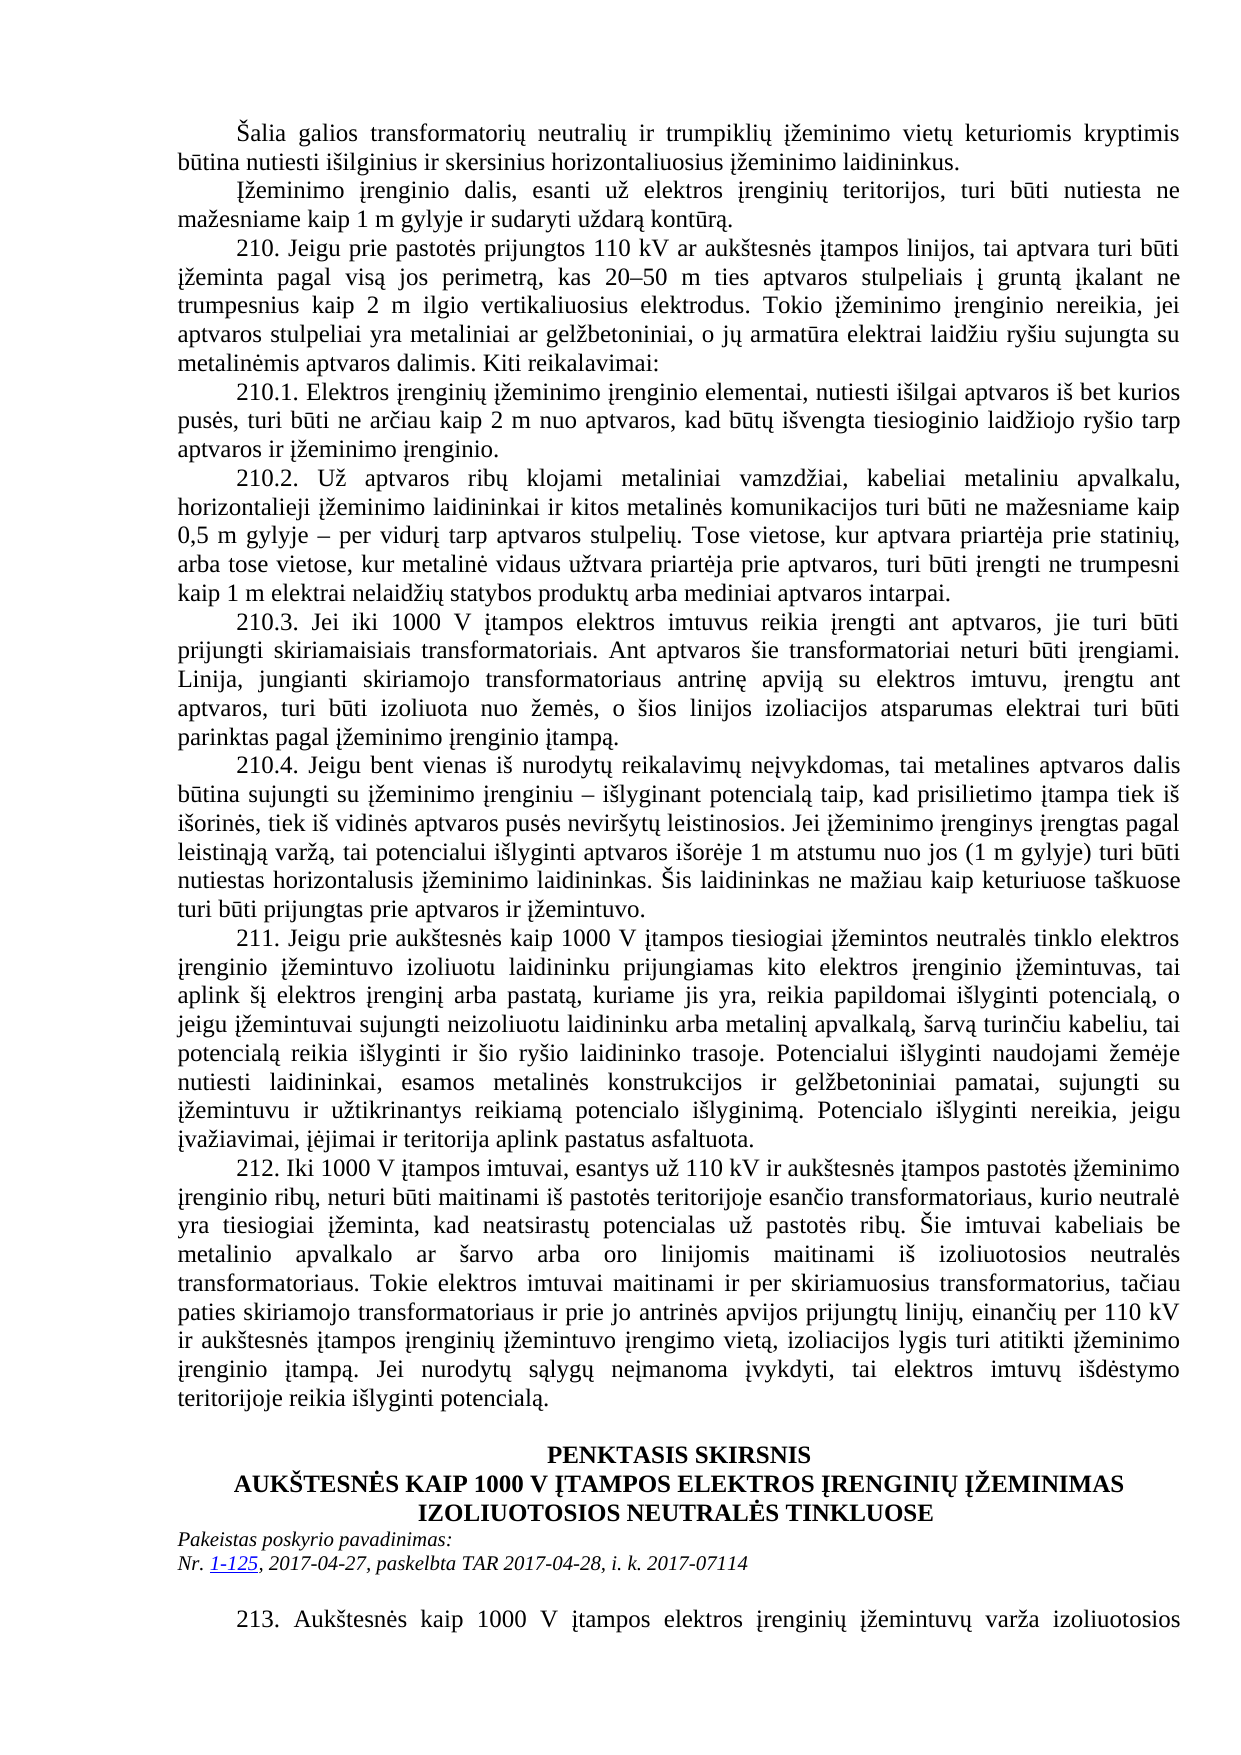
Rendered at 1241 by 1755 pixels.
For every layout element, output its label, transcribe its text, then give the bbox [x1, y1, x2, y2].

text 212. Iki 1000 V įtampos imtuvai, esantys už 110 kV ir aukštesnės įtampos pastotės įžeminimo įrenginio ribų, neturi būti maitinami iš pastotės teritorijoje esančio transformatoriaus, kurio neutralė yra tiesiogiai įžeminta, kad neatsirastų potencialas už pastotės ribų. Šie imtuvai kabeliais be metalinio apvalkalo ar šarvo arba oro linijomis maitinami iš izoliuotosios neutralės transformatoriaus. Tokie elektros imtuvai maitinami ir per skiriamuosius transformatorius, tačiau paties skiriamojo transformatoriaus ir prie jo antrinės apvijos prijungtų linijų, einančių per 110 kV ir aukštesnės įtampos įrenginių įžemintuvo įrengimo vietą, izoliacijos lygis turi atitikti įžeminimo įrenginio įtampą. Jei nurodytų sąlygų neįmanoma įvykdyti, tai elektros imtuvų išdėstymo teritorijoje reikia išlyginti potencialą. [177, 1153, 1181, 1412]
text Įžeminimo įrenginio dalis, esanti už elektros įrenginių teritorijos, turi būti nutiesta ne mažesniame kaip 1 m gylyje ir sudaryti uždarą kontūrą. [177, 176, 1181, 233]
text 210.4. Jeigu bent vienas iš nurodytų reikalavimų neįvykdomas, tai metalines aptvaros dalis būtina sujungti su įžeminimo įrenginiu – išlyginant potencialą taip, kad prisilietimo įtampa tiek iš išorinės, tiek iš vidinės aptvaros pusės neviršytų leistinosios. Jei įžeminimo įrenginys įrengtas pagal leistinąją varžą, tai potencialui išlyginti aptvaros išorėje 1 m atstumu nuo jos (1 m gylyje) turi būti nutiestas horizontalusis įžeminimo laidininkas. Šis laidininkas ne mažiau kaip keturiuose taškuose turi būti prijungtas prie aptvaros ir įžemintuvo. [177, 751, 1181, 923]
text 210.2. Už aptvaros ribų klojami metaliniai vamzdžiai, kabeliai metaliniu apvalkalu, horizontalieji įžeminimo laidininkai ir kitos metalinės komunikacijos turi būti ne mažesniame kaip 0,5 m gylyje – per vidurį tarp aptvaros stulpelių. Tose vietose, kur aptvara priartėja prie statinių, arba tose vietose, kur metalinė vidaus užtvara priartėja prie aptvaros, turi būti įrengti ne trumpesni kaip 1 m elektrai nelaidžių statybos produktų arba mediniai aptvaros intarpai. [177, 463, 1181, 607]
text PENKTASIS SKIRSNIS [177, 1441, 1181, 1469]
text 210.3. Jei iki 1000 V įtampos elektros imtuvus reikia įrengti ant aptvaros, jie turi būti prijungti skiriamaisiais transformatoriais. Ant aptvaros šie transformatoriai neturi būti įrengiami. Linija, jungianti skiriamojo transformatoriaus antrinę apviją su elektros imtuvu, įrengtu ant aptvaros, turi būti izoliuota nuo žemės, o šios linijos izoliacijos atsparumas elektrai turi būti parinktas pagal įžeminimo įrenginio įtampą. [177, 607, 1181, 751]
text 210. Jeigu prie pastotės prijungtos 110 kV ar aukštesnės įtampos linijos, tai aptvara turi būti įžeminta pagal visą jos perimetrą, kas 20–50 m ties aptvaros stulpeliais į gruntą įkalant ne trumpesnius kaip 2 m ilgio vertikaliuosius elektrodus. Tokio įžeminimo įrenginio nereikia, jei aptvaros stulpeliai yra metaliniai ar gelžbetoniniai, o jų armatūra elektrai laidžiu ryšiu sujungta su metalinėmis aptvaros dalimis. Kiti reikalavimai: [177, 233, 1181, 377]
text Nr. 1-125, 2017-04-27, paskelbta TAR 2017-04-28, i. k. 2017-07114 [177, 1551, 1181, 1575]
text 210.1. Elektros įrenginių įžeminimo įrenginio elementai, nutiesti išilgai aptvaros iš bet kurios pusės, turi būti ne arčiau kaip 2 m nuo aptvaros, kad būtų išvengta tiesioginio laidžiojo ryšio tarp aptvaros ir įžeminimo įrenginio. [177, 377, 1181, 463]
text 211. Jeigu prie aukštesnės kaip 1000 V įtampos tiesiogiai įžemintos neutralės tinklo elektros įrenginio įžemintuvo izoliuotu laidininku prijungiamas kito elektros įrenginio įžemintuvas, tai aplink šį elektros įrenginį arba pastatą, kuriame jis yra, reikia papildomai išlyginti potencialą, o jeigu įžemintuvai sujungti neizoliuotu laidininku arba metalinį apvalkalą, šarvą turinčiu kabeliu, tai potencialą reikia išlyginti ir šio ryšio laidininko trasoje. Potencialui išlyginti naudojami žemėje nutiesti laidininkai, esamos metalinės konstrukcijos ir gelžbetoniniai pamatai, sujungti su įžemintuvu ir užtikrinantys reikiamą potencialo išlyginimą. Potencialo išlyginti nereikia, jeigu įvažiavimai, įėjimai ir teritorija aplink pastatus asfaltuota. [177, 923, 1181, 1153]
text Šalia galios transformatorių neutralių ir trumpiklių įžeminimo vietų keturiomis kryptimis būtina nutiesti išilginius ir skersinius horizontaliuosius įžeminimo laidininkus. [177, 118, 1181, 176]
text 213. Aukštesnės kaip 1000 V įtampos elektros įrenginių įžemintuvų varža izoliuotosios [177, 1604, 1181, 1632]
text Pakeistas poskyrio pavadinimas: [177, 1527, 1181, 1551]
text AUKŠTESNĖS KAIP 1000 V ĮTAMPOS ELEKTROS ĮRENGINIŲ ĮŽEMINIMAS IZOLIUOTOSIOS NEUTRALĖS TINKLUOSE [177, 1469, 1181, 1527]
